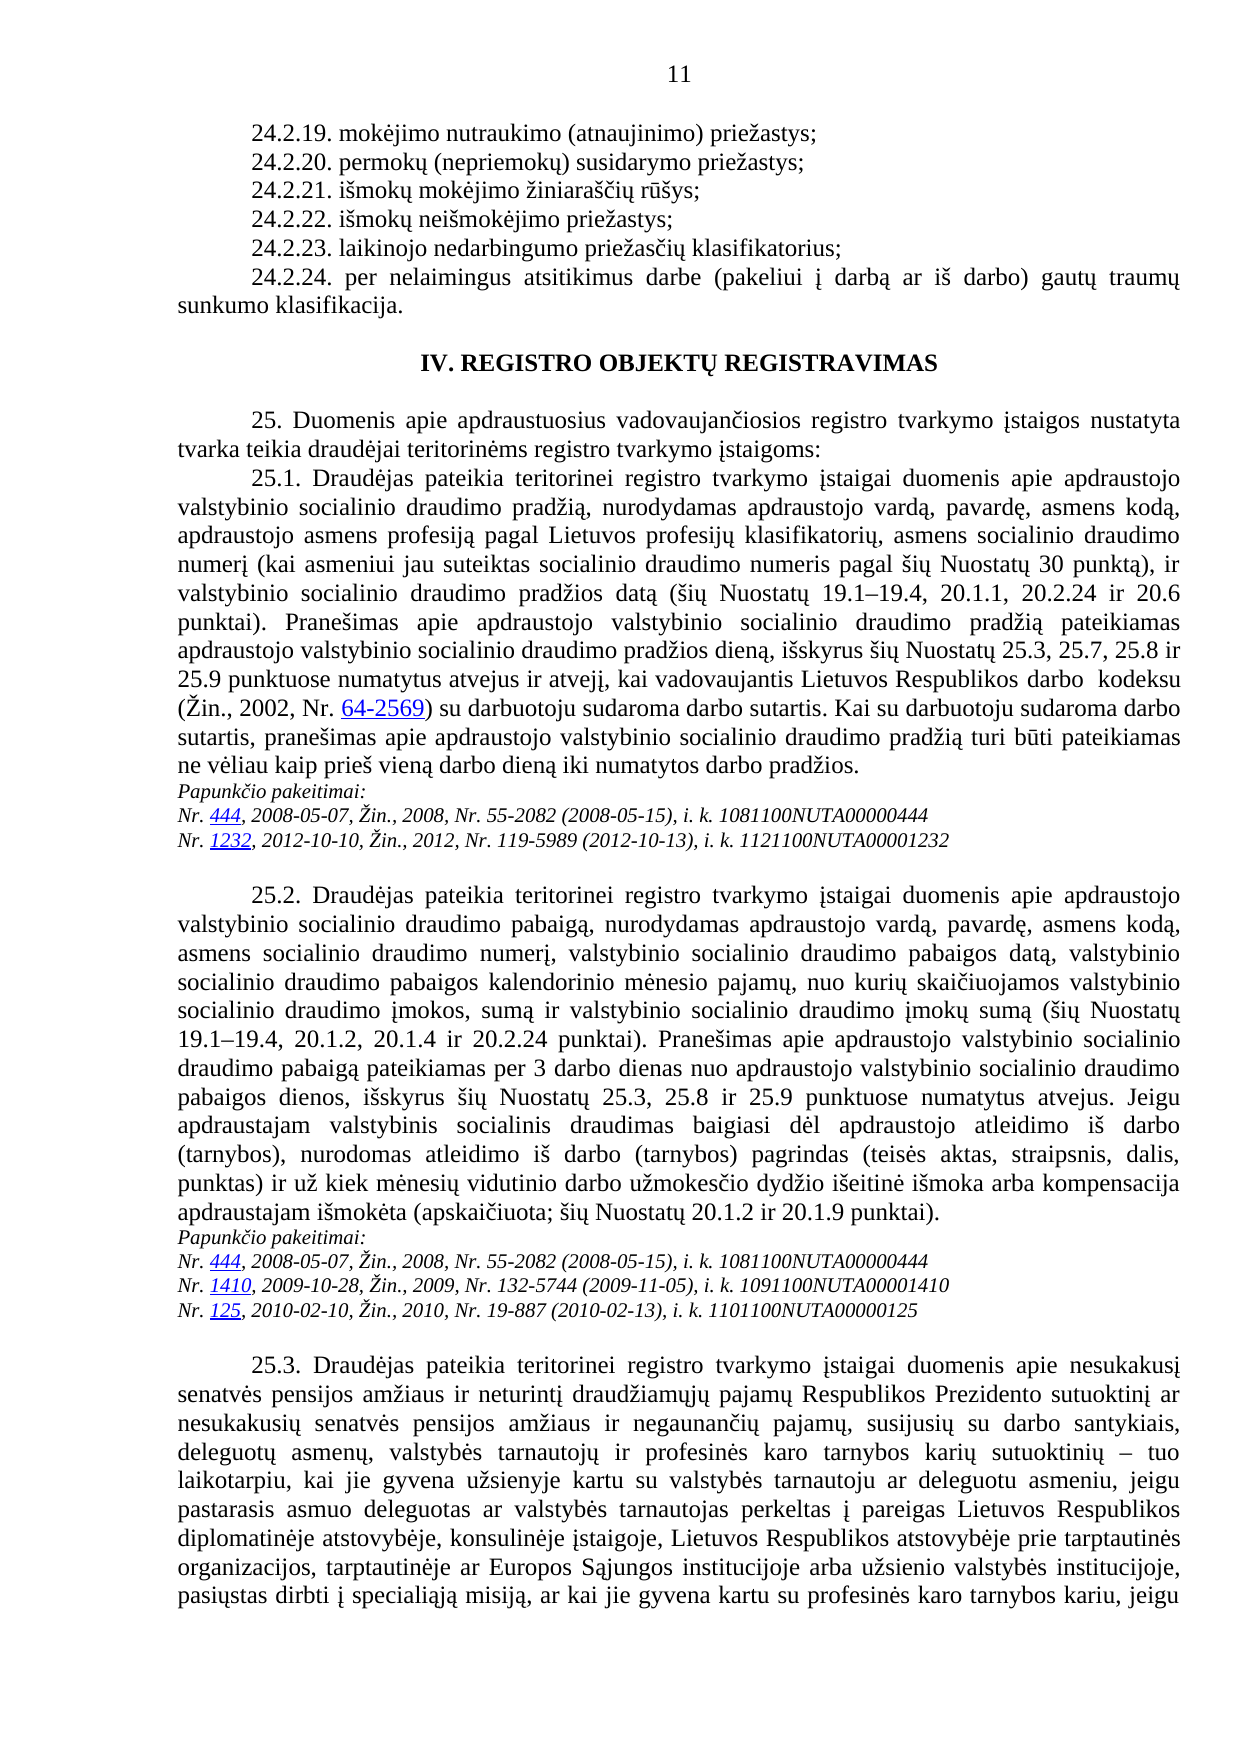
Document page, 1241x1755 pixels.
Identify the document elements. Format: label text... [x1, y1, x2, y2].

text 25.2. Draudėjas pateikia teritorinei registro tvarkymo įstaigai duomenis apie apdraustojo valstybinio socialinio draudimo pabaigą, nurodydamas apdraustojo vardą, pavardę, asmens kodą, asmens socialinio draudimo numerį, valstybinio socialinio draudimo pabaigos datą, valstybinio socialinio draudimo pabaigos kalendorinio mėnesio pajamų, nuo kurių skaičiuojamos valstybinio socialinio draudimo įmokos, sumą ir valstybinio socialinio draudimo įmokų sumą (šių Nuostatų 19.1–19.4, 20.1.2, 20.1.4 ir 20.2.24 punktai). Pranešimas apie apdraustojo valstybinio socialinio draudimo pabaigą pateikiamas per 3 darbo dienas nuo apdraustojo valstybinio socialinio draudimo pabaigos dienos, išskyrus šių Nuostatų 25.3, 25.8 ir 25.9 punktuose numatytus atvejus. Jeigu apdraustajam valstybinis socialinis draudimas baigiasi dėl apdraustojo atleidimo iš darbo (tarnybos), nurodomas atleidimo iš darbo (tarnybos) pagrindas (teisės aktas, straipsnis, dalis, punktas) ir už kiek mėnesių vidutinio darbo užmokesčio dydžio išeitinė išmoka arba kompensacija apdraustajam išmokėta (apskaičiuota; šių Nuostatų 20.1.2 ir 20.1.9 punktai). [177, 880, 1181, 1225]
text IV. REGISTRO OBJEKTŲ REGISTRAVIMAS [177, 348, 1181, 377]
text 24.2.22. išmokų neišmokėjimo priežastys; [177, 204, 1181, 233]
text 24.2.19. mokėjimo nutraukimo (atnaujinimo) priežastys; [177, 118, 1181, 147]
text 25.1. Draudėjas pateikia teritorinei registro tvarkymo įstaigai duomenis apie apdraustojo valstybinio socialinio draudimo pradžią, nurodydamas apdraustojo vardą, pavardę, asmens kodą, apdraustojo asmens profesiją pagal Lietuvos profesijų klasifikatorių, asmens socialinio draudimo numerį (kai asmeniui jau suteiktas socialinio draudimo numeris pagal šių Nuostatų 30 punktą), ir valstybinio socialinio draudimo pradžios datą (šių Nuostatų 19.1–19.4, 20.1.1, 20.2.24 ir 20.6 punktai). Pranešimas apie apdraustojo valstybinio socialinio draudimo pradžią pateikiamas apdraustojo valstybinio socialinio draudimo pradžios dieną, išskyrus šių Nuostatų 25.3, 25.7, 25.8 ir 25.9 punktuose numatytus atvejus ir atvejį, kai vadovaujantis Lietuvos Respublikos darbo kodeksu (Žin., 2002, Nr. 64-2569) su darbuotoju sudaroma darbo sutartis. Kai su darbuotoju sudaroma darbo sutartis, pranešimas apie apdraustojo valstybinio socialinio draudimo pradžią turi būti pateikiamas ne vėliau kaip prieš vieną darbo dieną iki numatytos darbo pradžios. [177, 463, 1181, 779]
text Papunkčio pakeitimai: [177, 779, 1181, 803]
text Nr. 1232, 2012-10-10, Žin., 2012, Nr. 119-5989 (2012-10-13), i. k. 1121100NUTA00001232 [177, 827, 1181, 852]
text 24.2.23. laikinojo nedarbingumo priežasčių klasifikatorius; [177, 233, 1181, 262]
text Nr. 1410, 2009-10-28, Žin., 2009, Nr. 132-5744 (2009-11-05), i. k. 1091100NUTA00001410 [177, 1273, 1181, 1297]
text Nr. 444, 2008-05-07, Žin., 2008, Nr. 55-2082 (2008-05-15), i. k. 1081100NUTA00000444 [177, 803, 1181, 827]
text 25. Duomenis apie apdraustuosius vadovaujančiosios registro tvarkymo įstaigos nustatyta tvarka teikia draudėjai teritorinėms registro tvarkymo įstaigoms: [177, 406, 1181, 463]
text 24.2.24. per nelaimingus atsitikimus darbe (pakeliui į darbą ar iš darbo) gautų traumų sunkumo klasifikacija. [177, 262, 1181, 319]
text Nr. 444, 2008-05-07, Žin., 2008, Nr. 55-2082 (2008-05-15), i. k. 1081100NUTA00000444 [177, 1249, 1181, 1273]
text Papunkčio pakeitimai: [177, 1225, 1181, 1249]
text 24.2.21. išmokų mokėjimo žiniaraščių rūšys; [177, 176, 1181, 204]
text 25.3. Draudėjas pateikia teritorinei registro tvarkymo įstaigai duomenis apie nesukakusį senatvės pensijos amžiaus ir neturintį draudžiamųjų pajamų Respublikos Prezidento sutuoktinį ar nesukakusių senatvės pensijos amžiaus ir negaunančių pajamų, susijusių su darbo santykiais, deleguotų asmenų, valstybės tarnautojų ir profesinės karo tarnybos karių sutuoktinių – tuo laikotarpiu, kai jie gyvena užsienyje kartu su valstybės tarnautoju ar deleguotu asmeniu, jeigu pastarasis asmuo deleguotas ar valstybės tarnautojas perkeltas į pareigas Lietuvos Respublikos diplomatinėje atstovybėje, konsulinėje įstaigoje, Lietuvos Respublikos atstovybėje prie tarptautinės organizacijos, tarptautinėje ar Europos Sąjungos institucijoje arba užsienio valstybės institucijoje, pasiųstas dirbti į specialiąją misiją, ar kai jie gyvena kartu su profesinės karo tarnybos kariu, jeigu [177, 1350, 1181, 1609]
text Nr. 125, 2010-02-10, Žin., 2010, Nr. 19-887 (2010-02-13), i. k. 1101100NUTA00000125 [177, 1297, 1181, 1322]
text 24.2.20. permokų (nepriemokų) susidarymo priežastys; [177, 147, 1181, 176]
